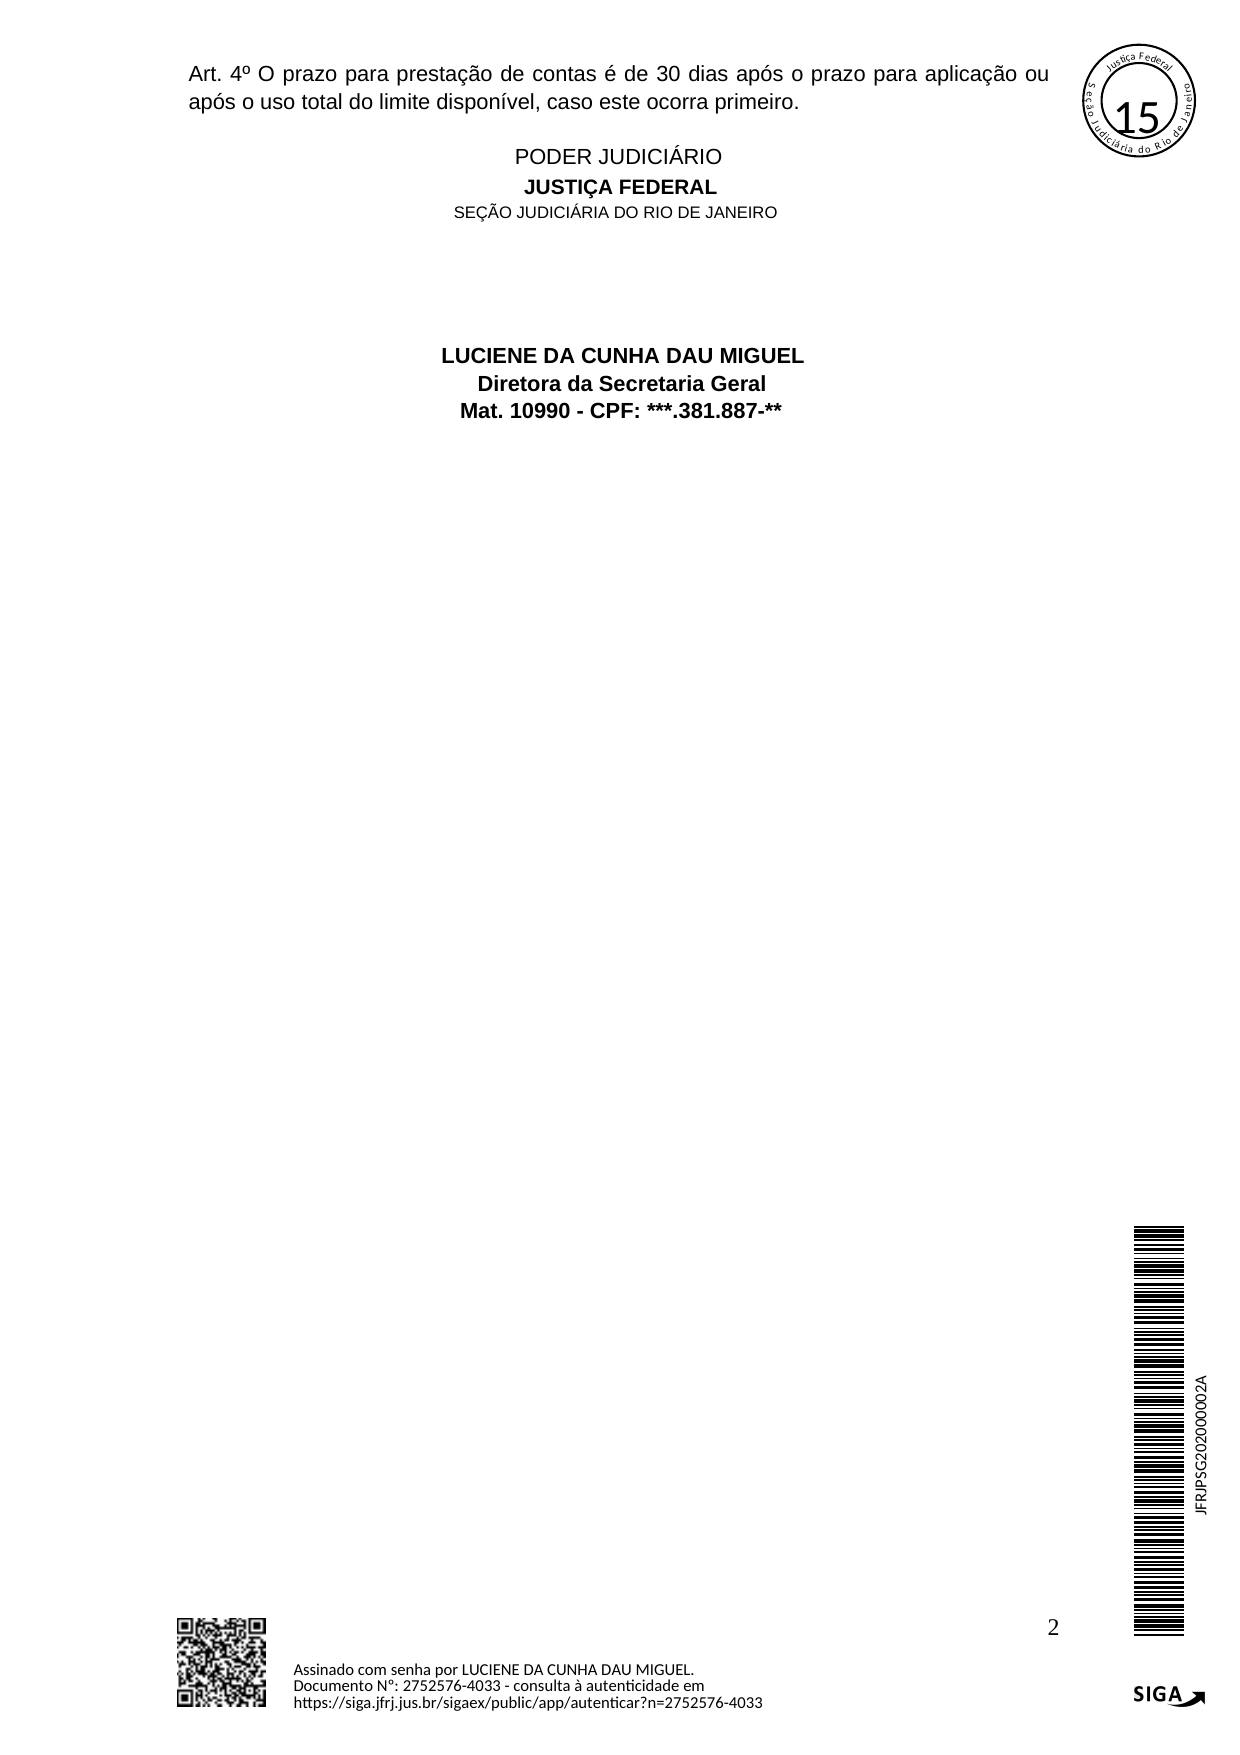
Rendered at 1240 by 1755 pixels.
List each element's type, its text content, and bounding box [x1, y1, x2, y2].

text LUCIENE DA CUNHA DAU MIGUEL [189, 343, 804, 368]
text Mat. 10990 - CPF: ***.381.887-** [189, 398, 782, 423]
subtitle SEÇÃO JUDICIÁRIA DO RIO DE JANEIRO [189, 203, 777, 222]
text Diretora da Secretaria Geral [189, 370, 766, 396]
text PODER JUDICIÁRIO [514, 144, 1051, 169]
text Art. 4º O prazo para prestação de contas é de 30 dias após o prazo para aplicação ou após o uso total do limite disponível, caso este ocorra primeiro. [188, 61, 1051, 114]
text JUSTIÇA FEDERAL [524, 174, 1051, 198]
